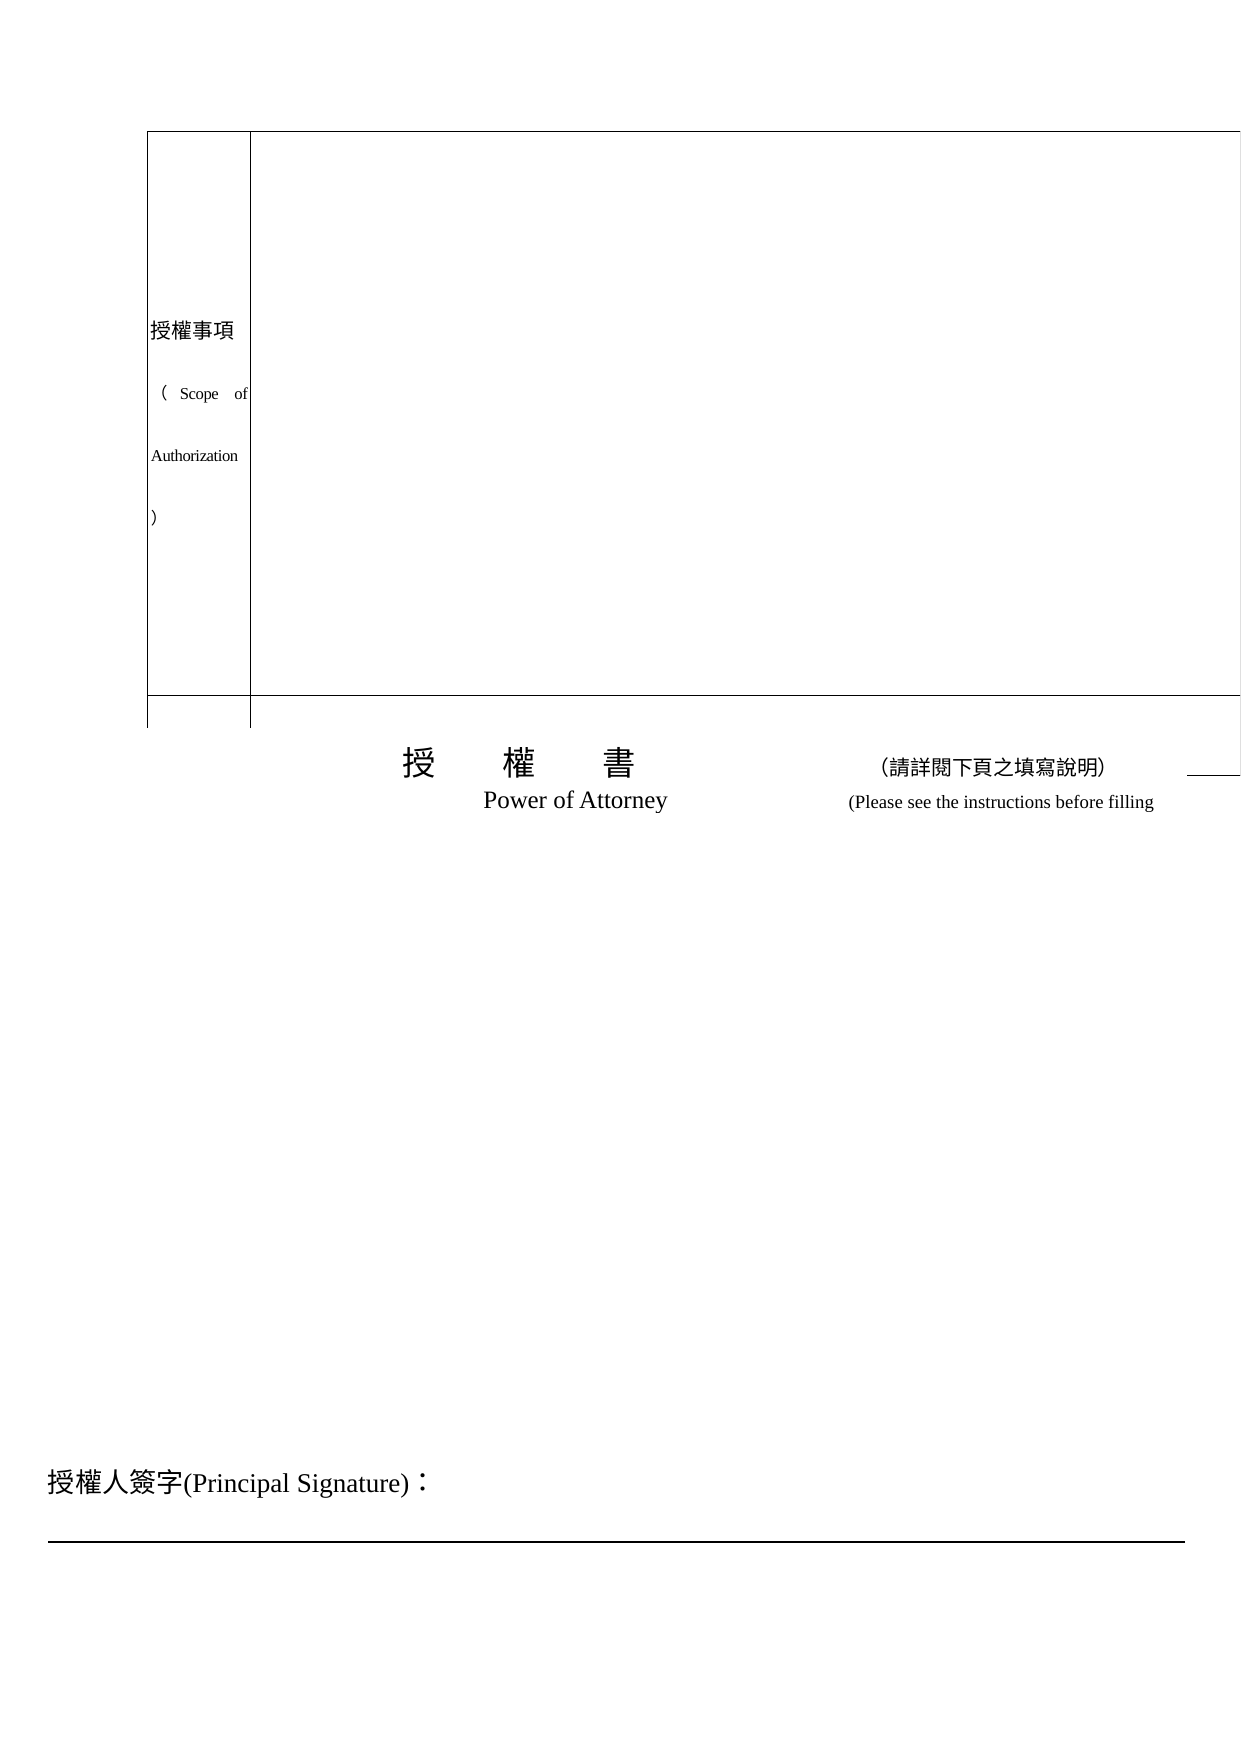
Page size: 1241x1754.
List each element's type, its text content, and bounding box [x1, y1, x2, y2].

table_cell [251, 132, 1240, 694]
table_cell 授權事項 （Scope of Authorization） [148, 132, 250, 694]
table_cell 授權期間 (Duration of Authorization) [148, 696, 250, 728]
text 授權人簽字(Principal Signature)： [48, 1439, 1185, 1541]
text 授 權 書 （請詳閱下頁之填寫說明） [62, 737, 1178, 785]
text Power of Attorney (Please see the instructions before filling the form) [77, 785, 1170, 812]
table_cell 自 中 華 民 國 年 月 日 至 中 華 民 國 年 月 日止 Since (Day) (Month) (Year) till (Day) (Month) (Year) [251, 696, 1240, 775]
